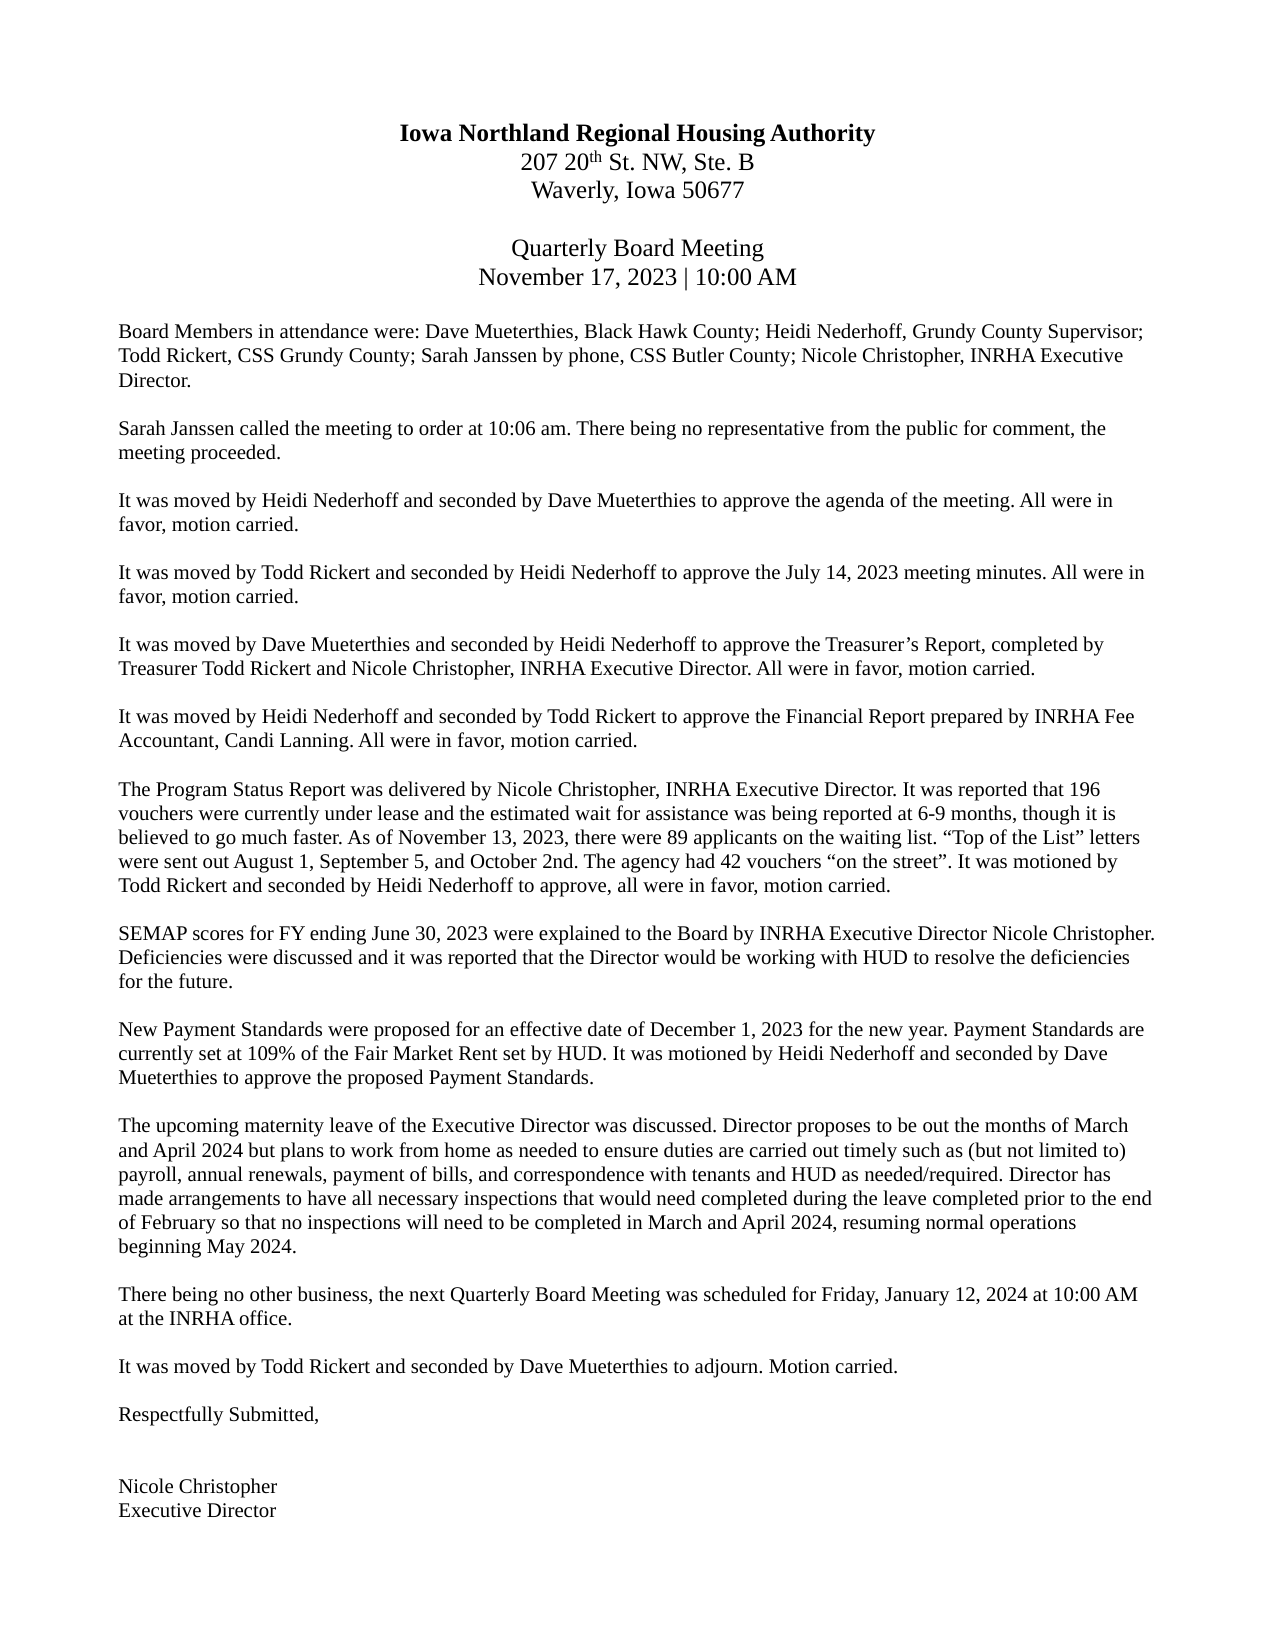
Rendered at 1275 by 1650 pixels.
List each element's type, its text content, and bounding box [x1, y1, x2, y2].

text It was moved by Todd Rickert and seconded by Heidi Nederhoff to approve the July 14, 2023 meeting minutes. All were in favor, motion carried. [118, 560, 1157, 608]
text Quarterly Board Meeting [118, 233, 1157, 262]
text It was moved by Heidi Nederhoff and seconded by Dave Mueterthies to approve the agenda of the meeting. All were in favor, motion carried. [118, 488, 1157, 536]
text Respectfully Submitted, [118, 1402, 1157, 1426]
text It was moved by Heidi Nederhoff and seconded by Todd Rickert to approve the Financial Report prepared by INRHA Fee Accountant, Candi Lanning. All were in favor, motion carried. [118, 704, 1157, 752]
text Board Members in attendance were: Dave Mueterthies, Black Hawk County; Heidi Nederhoff, Grundy County Supervisor; Todd Rickert, CSS Grundy County; Sarah Janssen by phone, CSS Butler County; Nicole Christopher, INRHA Executive Director. [118, 319, 1157, 392]
text Executive Director [118, 1498, 1157, 1522]
text Sarah Janssen called the meeting to order at 10:06 am. There being no representative from the public for comment, the meeting proceeded. [118, 416, 1157, 464]
text The Program Status Report was delivered by Nicole Christopher, INRHA Executive Director. It was reported that 196 vouchers were currently under lease and the estimated wait for assistance was being reported at 6-9 months, though it is believed to go much faster. As of November 13, 2023, there were 89 applicants on the waiting list. “Top of the List” letters were sent out August 1, September 5, and October 2nd. The agency had 42 vouchers “on the street”. It was motioned by Todd Rickert and seconded by Heidi Nederhoff to approve, all were in favor, motion carried. [118, 777, 1157, 897]
text The upcoming maternity leave of the Executive Director was discussed. Director proposes to be out the months of March and April 2024 but plans to work from home as needed to ensure duties are carried out timely such as (but not limited to) payroll, annual renewals, payment of bills, and correspondence with tenants and HUD as needed/required. Director has made arrangements to have all necessary inspections that would need completed during the leave completed prior to the end of February so that no inspections will need to be completed in March and April 2024, resuming normal operations beginning May 2024. [118, 1113, 1157, 1258]
text There being no other business, the next Quarterly Board Meeting was scheduled for Friday, January 12, 2024 at 10:00 AM at the INRHA office. [118, 1282, 1157, 1330]
text It was moved by Todd Rickert and seconded by Dave Mueterthies to adjourn. Motion carried. [118, 1354, 1157, 1378]
text SEMAP scores for FY ending June 30, 2023 were explained to the Board by INRHA Executive Director Nicole Christopher. Deficiencies were discussed and it was reported that the Director would be working with HUD to resolve the deficiencies for the future. [118, 921, 1157, 993]
text It was moved by Dave Mueterthies and seconded by Heidi Nederhoff to approve the Treasurer’s Report, completed by Treasurer Todd Rickert and Nicole Christopher, INRHA Executive Director. All were in favor, motion carried. [118, 632, 1157, 680]
text New Payment Standards were proposed for an effective date of December 1, 2023 for the new year. Payment Standards are currently set at 109% of the Fair Market Rent set by HUD. It was motioned by Heidi Nederhoff and seconded by Dave Mueterthies to approve the proposed Payment Standards. [118, 1017, 1157, 1089]
text November 17, 2023 | 10:00 AM [118, 262, 1157, 291]
text Waverly, Iowa 50677 [118, 176, 1157, 204]
text 207 20th St. NW, Ste. B [118, 147, 1157, 176]
text Iowa Northland Regional Housing Authority [118, 118, 1157, 147]
text Nicole Christopher [118, 1474, 1157, 1498]
